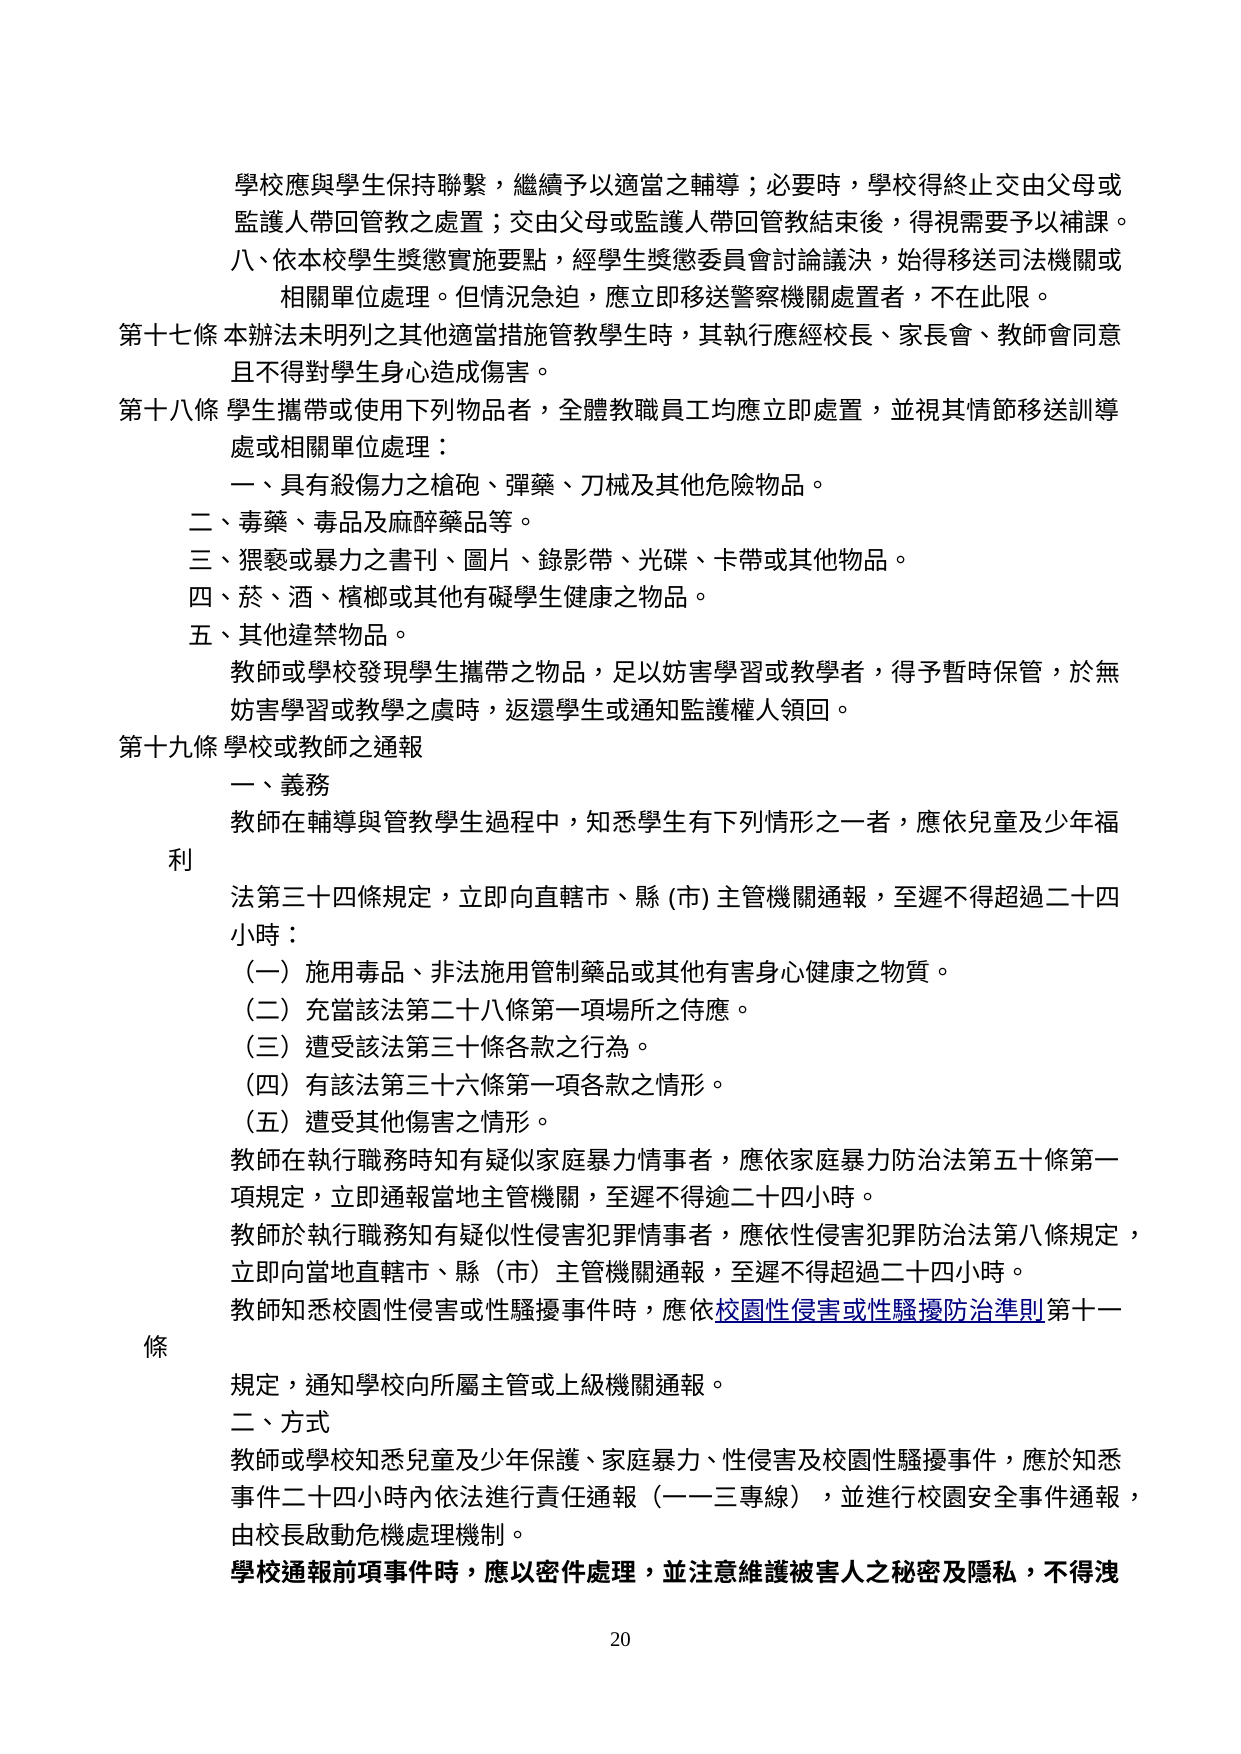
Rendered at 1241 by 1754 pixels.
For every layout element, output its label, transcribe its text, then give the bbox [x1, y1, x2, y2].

text 八、依本校學生獎懲實施要點，經學生獎懲委員會討論議決，始得移送司法機關或相關單位處理。但情況急迫，應立即移送警察機關處置者，不在此限。 [231, 239, 1122, 314]
text 一、義務 [118, 764, 1122, 802]
text 五、其他違禁物品。 [143, 614, 1122, 652]
text 規定，通知學校向所屬主管或上級機關通報。 [143, 1364, 1122, 1402]
text 教師在輔導與管教學生過程中，知悉學生有下列情形之一者，應依兒童及少年福利 [168, 802, 1122, 877]
text 法第三十四條規定，立即向直轄市、縣 (市) 主管機關通報，至遲不得超過二十四小時： [231, 877, 1122, 952]
text （二）充當該法第二十八條第一項場所之侍應。 [143, 989, 1122, 1027]
text （一）施用毒品、非法施用管制藥品或其他有害身心健康之物質。 [143, 952, 1122, 989]
text （四）有該法第三十六條第一項各款之情形。 [143, 1064, 1122, 1102]
text 教師或學校知悉兒童及少年保護、家庭暴力、性侵害及校園性騷擾事件，應於知悉 [168, 1439, 1122, 1477]
text 四、菸、酒、檳榔或其他有礙學生健康之物品。 [143, 577, 1122, 614]
text 一、具有殺傷力之槍砲、彈藥、刀械及其他危險物品。 [118, 464, 1122, 502]
text （三）遭受該法第三十條各款之行為。 [143, 1027, 1122, 1064]
text （五）遭受其他傷害之情形。 [143, 1102, 1122, 1139]
text 二、毒藥、毒品及麻醉藥品等。 [143, 502, 1122, 539]
text 三、猥褻或暴力之書刊、圖片、錄影帶、光碟、卡帶或其他物品。 [143, 539, 1122, 577]
text 教師於執行職務知有疑似性侵害犯罪情事者，應依性侵害犯罪防治法第八條規定，立即向當地直轄市、縣（市）主管機關通報，至遲不得超過二十四小時。 [231, 1214, 1122, 1289]
text 二、方式 [118, 1402, 1122, 1439]
text 且不得對學生身心造成傷害。 [230, 352, 1122, 389]
text 教師或學校發現學生攜帶之物品，足以妨害學習或教學者，得予暫時保管，於無妨害學習或教學之虞時，返還學生或通知監護權人領回。 [231, 652, 1122, 727]
text 第十七條 本辦法未明列之其他適當措施管教學生時，其執行應經校長、家長會、教師會同意， [118, 314, 1122, 352]
text 事件二十四小時內依法進行責任通報（一一三專線），並進行校園安全事件通報，由校長啟動危機處理機制。 [231, 1477, 1122, 1552]
text 教師在執行職務時知有疑似家庭暴力情事者，應依家庭暴力防治法第五十條第一項規定，立即通報當地主管機關，至遲不得逾二十四小時。 [231, 1139, 1122, 1214]
text 第十九條 學校或教師之通報 [118, 727, 1122, 764]
text 教師知悉校園性侵害或性騷擾事件時，應依校園性侵害或性騷擾防治準則第十一條 [143, 1289, 1122, 1364]
text 學校通報前項事件時，應以密件處理，並注意維護被害人之秘密及隱私，不得洩漏或公開，對於通報人之身分資料應予以保密，以維謢學生個人及相關人員隱私。 [231, 1552, 1122, 1589]
text 第十八條 學生攜帶或使用下列物品者，全體教職員工均應立即處置，並視其情節移送訓導處或相關單位處理： [118, 389, 1122, 464]
text 學生交由父母或監護人帶回管教，每次以五日(例假日除外)為限，並應於事前進行家訪或與父母或監護人面談，以評估其效果。交由父母或監護人帶回管教期間，學校應與學生保持聯繫，繼續予以適當之輔導；必要時，學校得終止交由父母或監護人帶回管教之處置；交由父母或監護人帶回管教結束後，得視需要予以補課。 [234, 164, 1122, 239]
